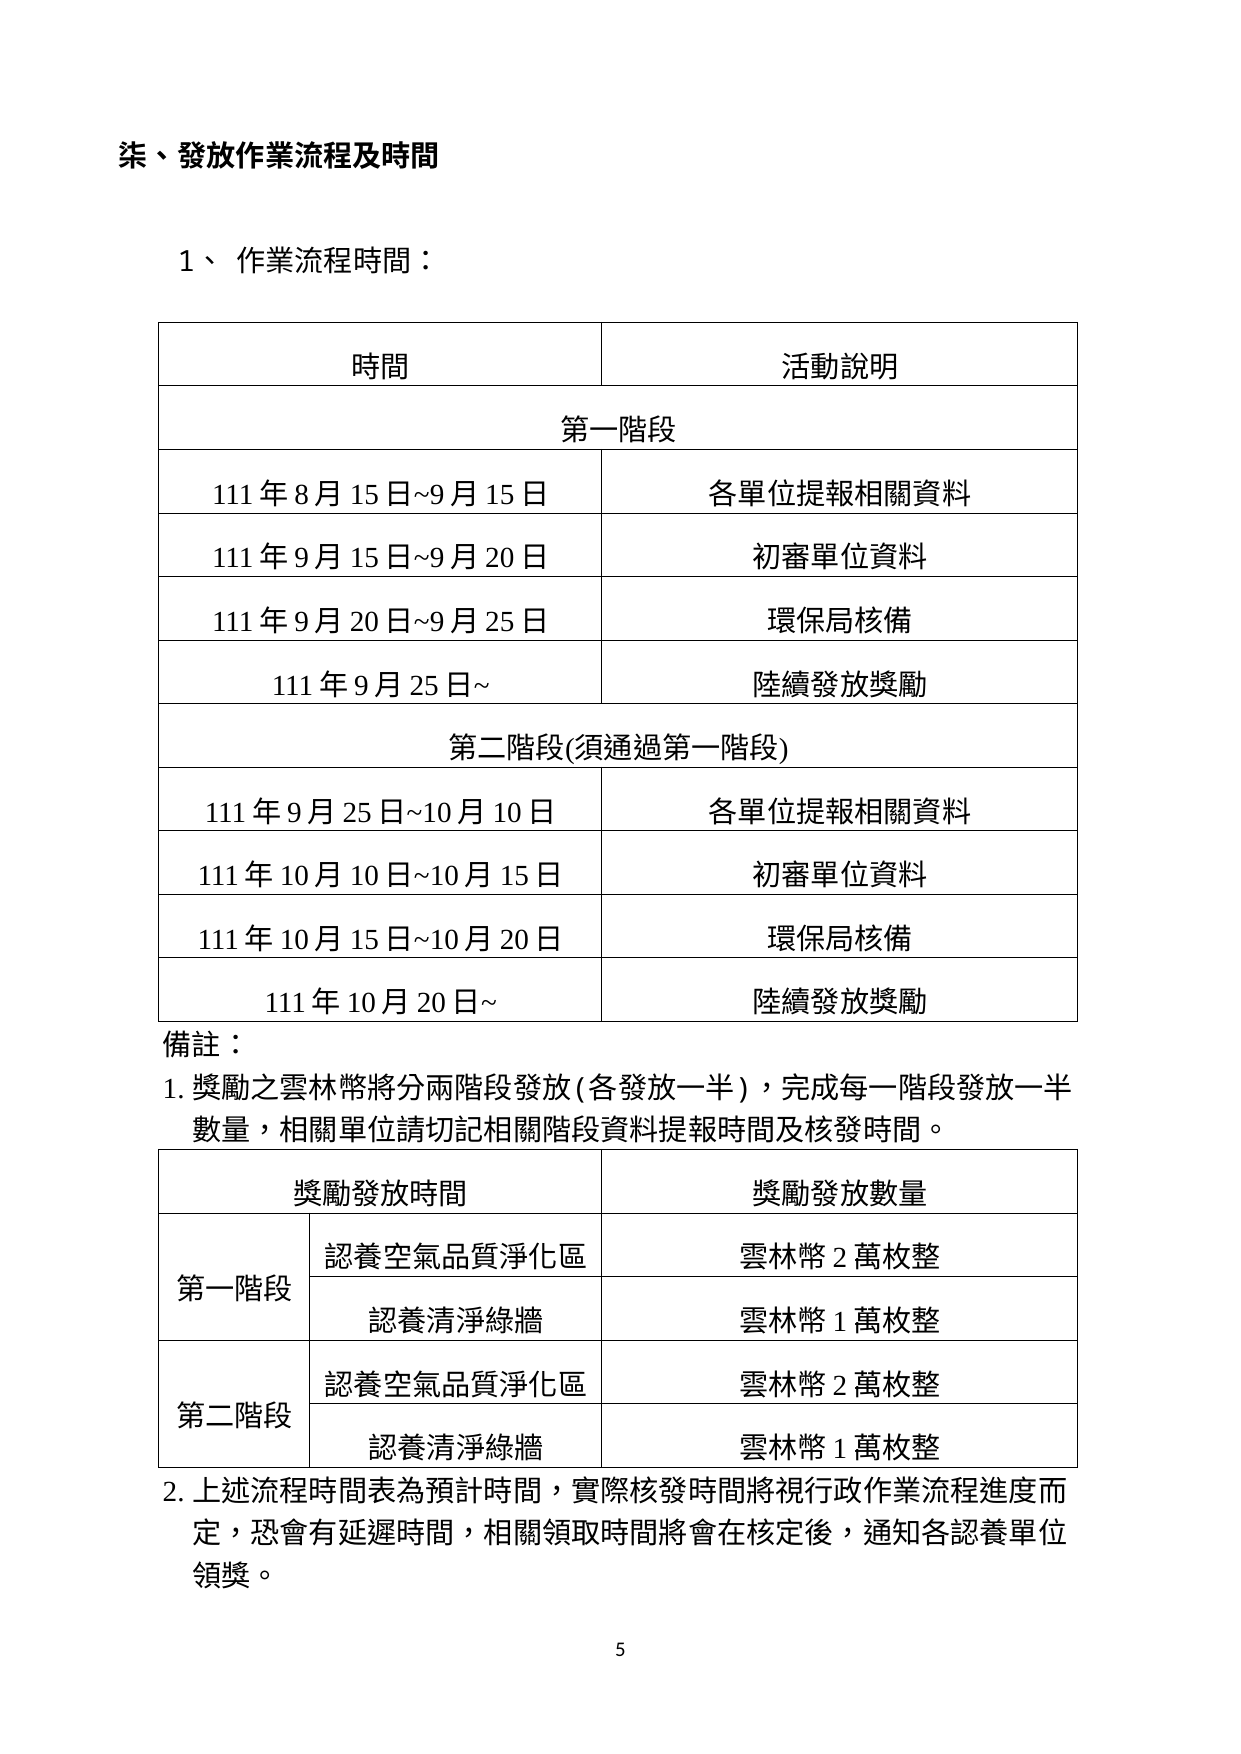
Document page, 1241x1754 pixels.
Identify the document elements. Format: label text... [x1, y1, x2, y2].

table_cell 初審單位資料 [602, 514, 1077, 576]
table_cell 雲林幣1萬枚整 [602, 1277, 1077, 1339]
table_header 獎勵發放時間 [159, 1150, 601, 1212]
table_cell 認養空氣品質淨化區 [310, 1214, 601, 1276]
list 發放作業流程及時間 [118, 112, 1122, 175]
table_cell 111年8月15日~9月15日 [159, 450, 601, 512]
table_cell 各單位提報相關資料 [602, 768, 1077, 830]
table_cell 第二階段(須通過第一階段) [159, 704, 1077, 767]
table_cell 111年10月10日~10月15日 [159, 831, 601, 894]
table_cell 111年9月20日~9月25日 [159, 577, 601, 639]
table_cell 111年9月15日~9月20日 [159, 514, 601, 576]
table_cell 111年9月25日~10月10日 [159, 768, 601, 830]
list 獎勵之雲林幣將分兩階段發放(各發放一半)，完成每一階段發放一半數量，相關單位請切記相關階段資料提報時間及核發時間。 [162, 1064, 1078, 1149]
table_cell 環保局核備 [602, 577, 1077, 639]
table_header 活動說明 [602, 323, 1077, 385]
table_cell 111年10月15日~10月20日 [159, 895, 601, 957]
table_header 時間 [159, 323, 601, 385]
table_cell 第一階段 [159, 1214, 309, 1339]
table_cell 陸續發放獎勵 [602, 641, 1077, 703]
list 上述流程時間表為預計時間，實際核發時間將視行政作業流程進度而定，恐會有延遲時間，相關領取時間將會在核定後，通知各認養單位領獎。 [162, 1468, 1078, 1594]
table_cell 雲林幣2萬枚整 [602, 1341, 1077, 1403]
list 作業流程時間： [177, 217, 1122, 279]
table_cell 各單位提報相關資料 [602, 450, 1077, 512]
table_cell 認養空氣品質淨化區 [310, 1341, 601, 1403]
table_cell 認養清淨綠牆 [310, 1404, 601, 1467]
table_cell 111年10月20日~ [159, 958, 601, 1021]
table_header 獎勵發放數量 [602, 1150, 1077, 1212]
text 備註： [162, 1022, 1078, 1064]
table_cell 111年9月25日~ [159, 641, 601, 703]
table_cell 第一階段 [159, 386, 1077, 449]
table_cell 第二階段 [159, 1341, 309, 1467]
table_cell 雲林幣2萬枚整 [602, 1214, 1077, 1276]
table_cell 陸續發放獎勵 [602, 958, 1077, 1021]
table_cell 雲林幣1萬枚整 [602, 1404, 1077, 1467]
table_cell 初審單位資料 [602, 831, 1077, 894]
table_cell 環保局核備 [602, 895, 1077, 957]
table_cell 認養清淨綠牆 [310, 1277, 601, 1339]
